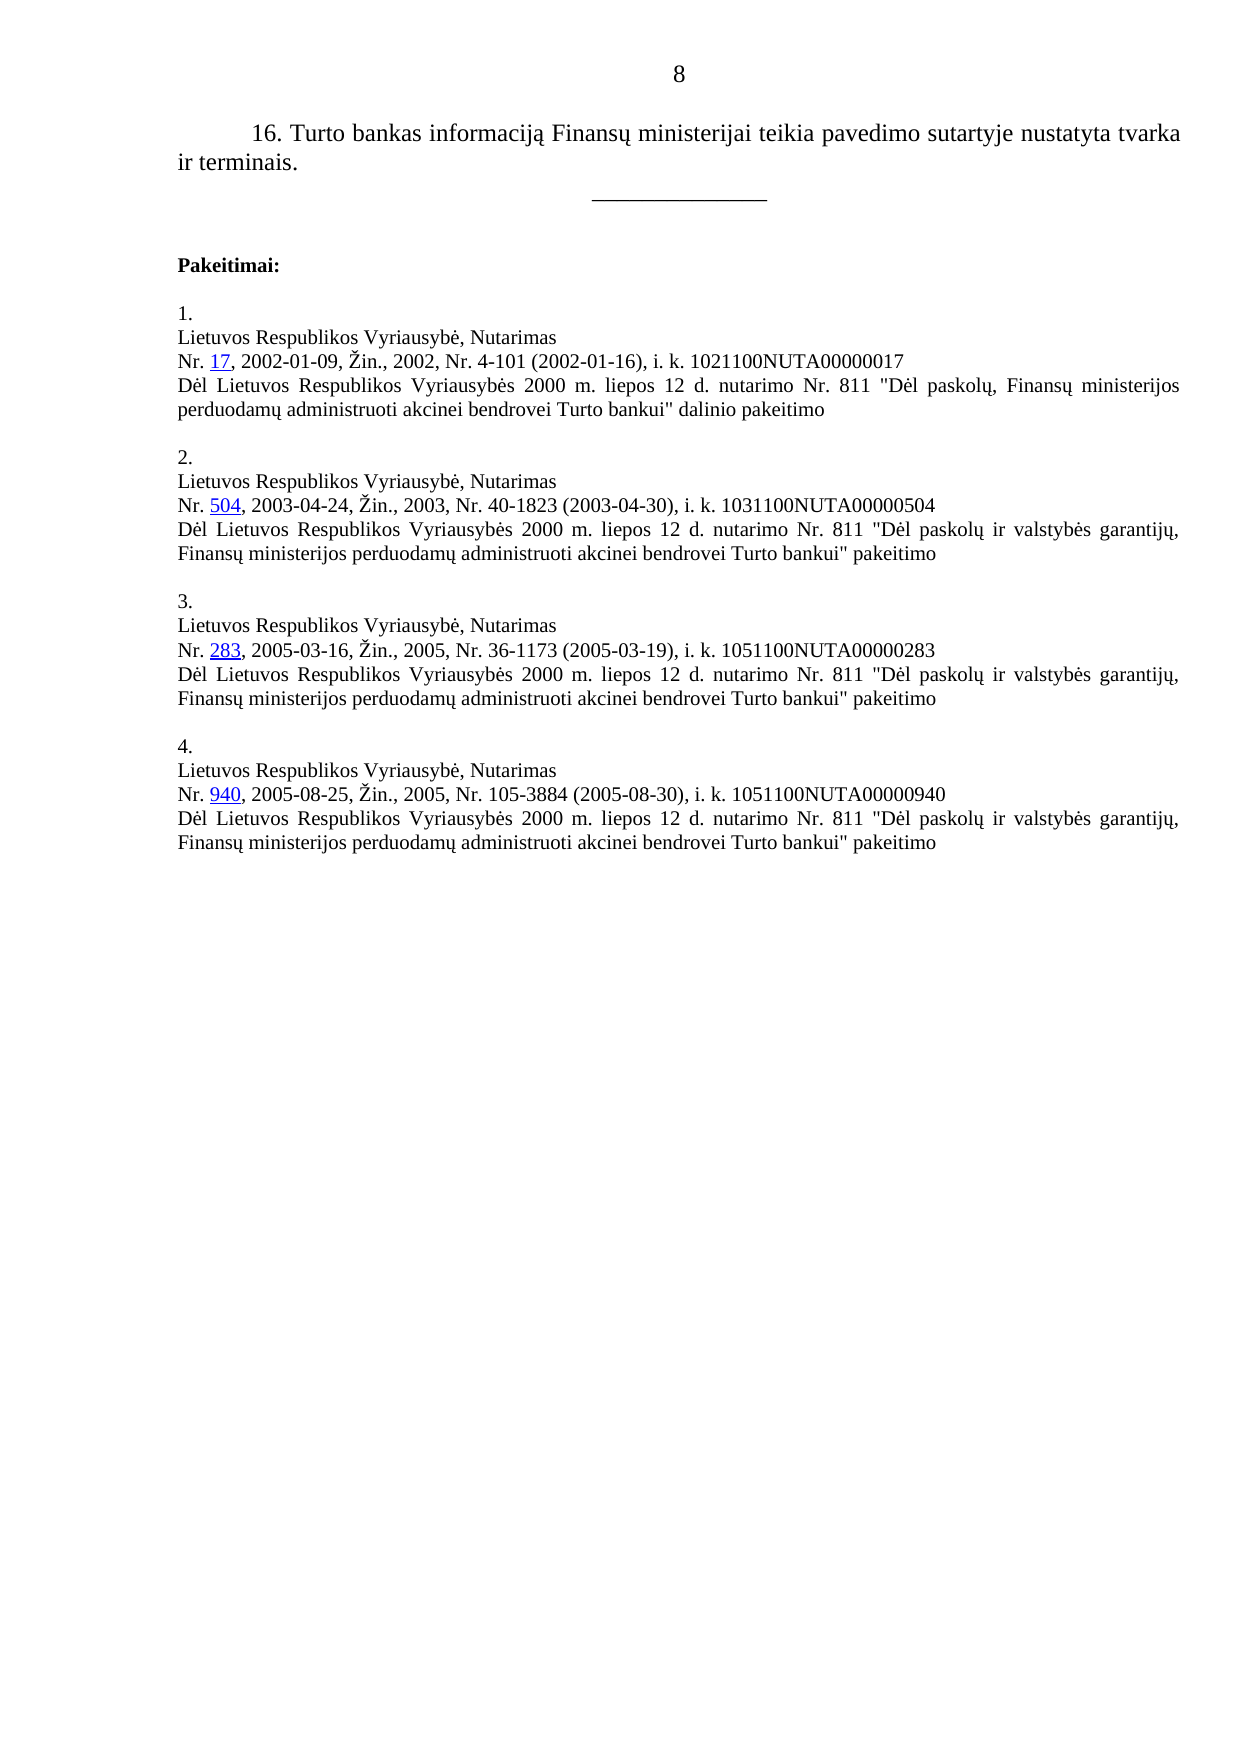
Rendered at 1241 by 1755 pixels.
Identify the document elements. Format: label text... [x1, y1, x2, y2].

text Nr. 283, 2005-03-16, Žin., 2005, Nr. 36-1173 (2005-03-19), i. k. 1051100NUTA00000283 [177, 637, 1181, 662]
text Nr. 940, 2005-08-25, Žin., 2005, Nr. 105-3884 (2005-08-30), i. k. 1051100NUTA00000940 [177, 782, 1181, 806]
text 4. [177, 734, 1181, 758]
text Dėl Lietuvos Respublikos Vyriausybės 2000 m. liepos 12 d. nutarimo Nr. 811 "Dėl paskolų, Finansų ministerijos perduodamų administruoti akcinei bendrovei Turto bankui" dalinio pakeitimo [177, 373, 1181, 421]
text Nr. 504, 2003-04-24, Žin., 2003, Nr. 40-1823 (2003-04-30), i. k. 1031100NUTA00000504 [177, 493, 1181, 517]
text Lietuvos Respublikos Vyriausybė, Nutarimas [177, 758, 1181, 782]
text Lietuvos Respublikos Vyriausybė, Nutarimas [177, 469, 1181, 493]
text Nr. 17, 2002-01-09, Žin., 2002, Nr. 4-101 (2002-01-16), i. k. 1021100NUTA00000017 [177, 349, 1181, 373]
text Dėl Lietuvos Respublikos Vyriausybės 2000 m. liepos 12 d. nutarimo Nr. 811 "Dėl paskolų ir valstybės garantijų, Finansų ministerijos perduodamų administruoti akcinei bendrovei Turto bankui" pakeitimo [177, 662, 1181, 710]
text 3. [177, 589, 1181, 613]
text ______________ [177, 176, 1181, 204]
text 16. Turto bankas informaciją Finansų ministerijai teikia pavedimo sutartyje nustatyta tvarka ir terminais. [177, 118, 1181, 176]
text Dėl Lietuvos Respublikos Vyriausybės 2000 m. liepos 12 d. nutarimo Nr. 811 "Dėl paskolų ir valstybės garantijų, Finansų ministerijos perduodamų administruoti akcinei bendrovei Turto bankui" pakeitimo [177, 806, 1181, 854]
text Lietuvos Respublikos Vyriausybė, Nutarimas [177, 325, 1181, 349]
text 1. [177, 301, 1181, 325]
text 2. [177, 445, 1181, 469]
text Pakeitimai: [177, 252, 1181, 277]
text Lietuvos Respublikos Vyriausybė, Nutarimas [177, 613, 1181, 637]
text Dėl Lietuvos Respublikos Vyriausybės 2000 m. liepos 12 d. nutarimo Nr. 811 "Dėl paskolų ir valstybės garantijų, Finansų ministerijos perduodamų administruoti akcinei bendrovei Turto bankui" pakeitimo [177, 517, 1181, 565]
